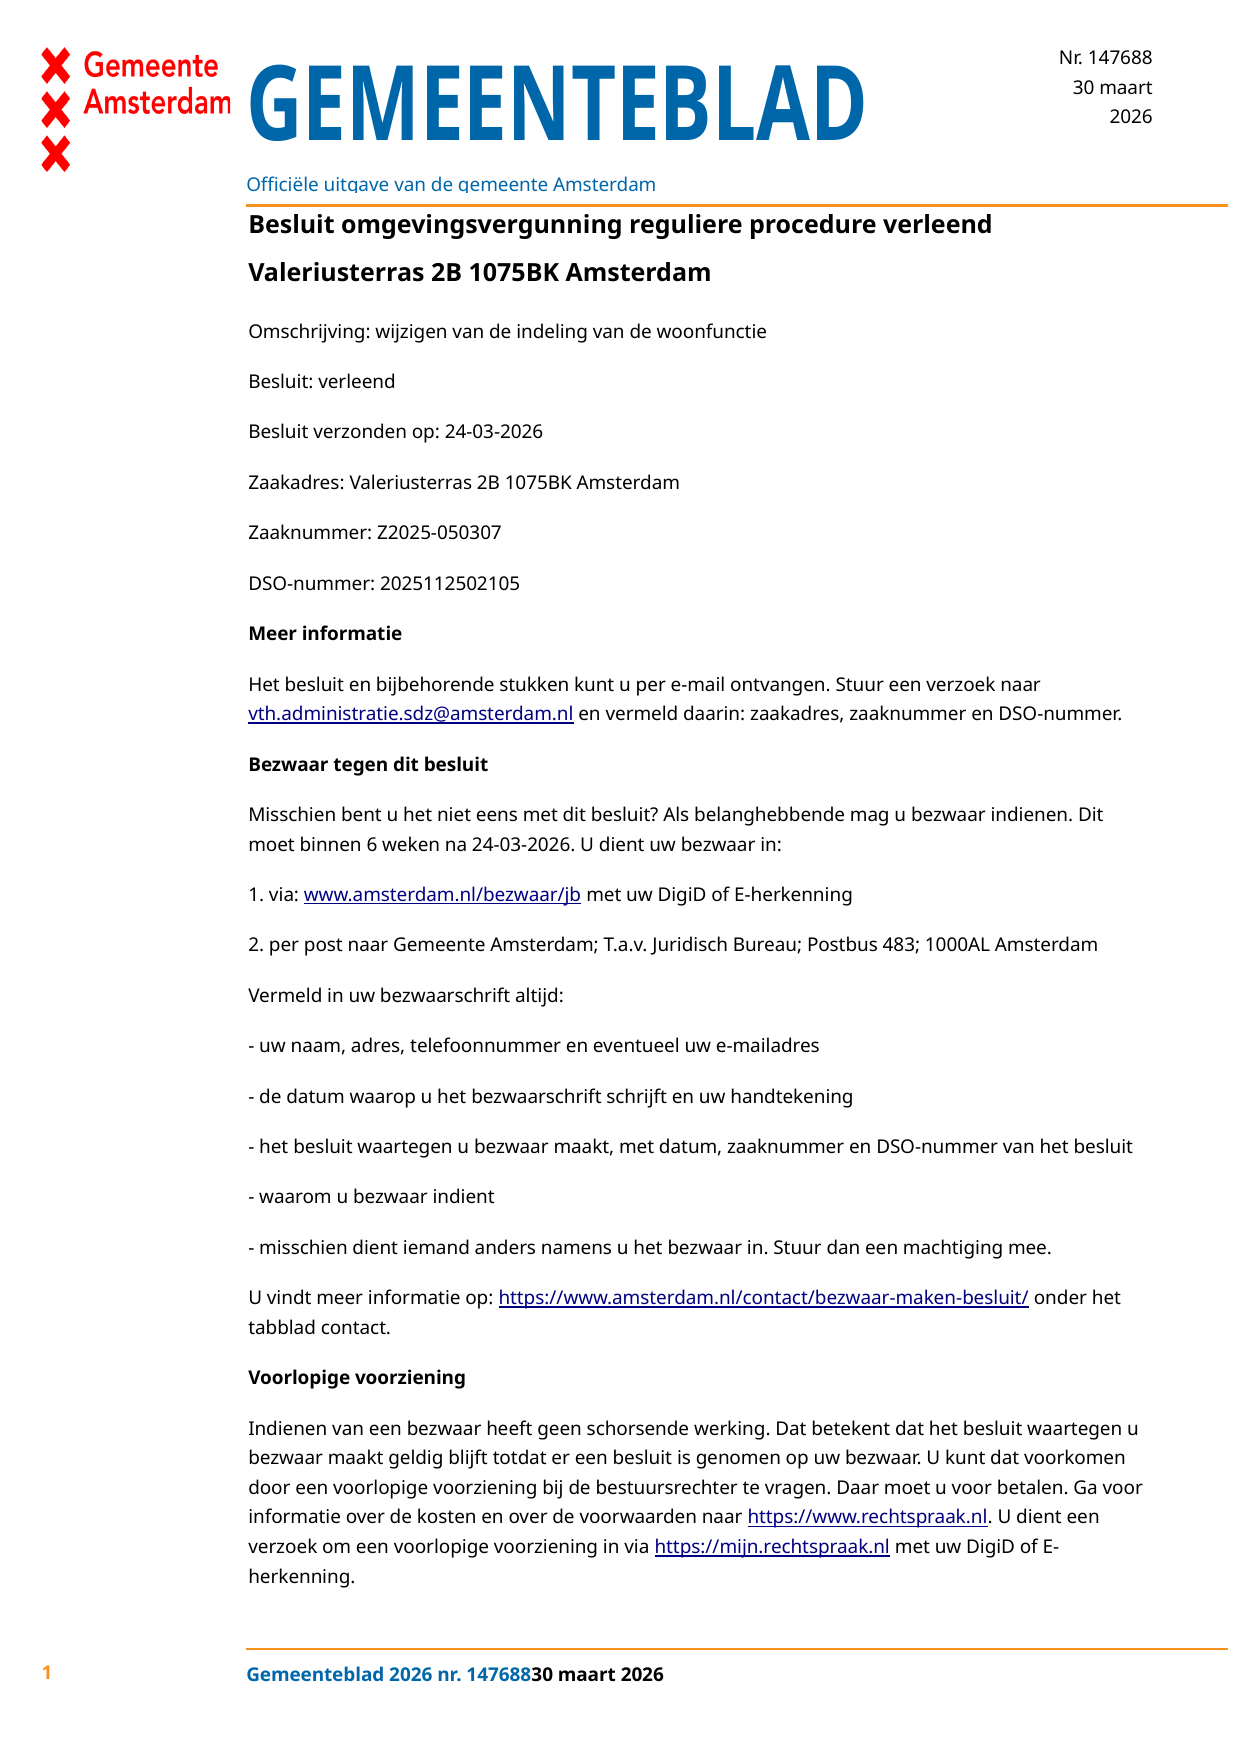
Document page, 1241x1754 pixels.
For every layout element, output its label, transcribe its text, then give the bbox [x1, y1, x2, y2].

text Omschrijving: wijzigen van de indeling van de woonfunctie [248, 318, 1152, 344]
text Indienen van een bezwaar heeft geen schorsende werking. Dat betekent dat het besluit waartegen u bezwaar maakt geldig blijft totdat er een besluit is genomen op uw bezwaar. U kunt dat voorkomen door een voorlopige voorziening bij de bestuursrechter te vragen. Daar moet u voor betalen. Ga voor informatie over de kosten en over de voorwaarden naar https://www.rechtspraak.nl. U dient een verzoek om een voorlopige voorziening in via https://mijn.rechtspraak.nl met uw DigiD of E-herkenning. [248, 1415, 1152, 1589]
text DSO-nummer: 2025112502105 [248, 570, 1152, 596]
text Vermeld in uw bezwaarschrift altijd: [248, 982, 1152, 1008]
text Besluit verzonden op: 24-03-2026 [248, 419, 1152, 444]
text Misschien bent u het niet eens met dit besluit? Als belanghebbende mag u bezwaar indienen. Dit moet binnen 6 weken na 24-03-2026. U dient uw bezwaar in: [248, 801, 1152, 857]
text 1. via: www.amsterdam.nl/bezwaar/jb met uw DigiD of E-herkenning [248, 881, 1152, 907]
text Bezwaar tegen dit besluit [248, 751, 1152, 777]
text - de datum waarop u het bezwaarschrift schrijft en uw handtekening [248, 1083, 1152, 1109]
text Besluit omgevingsvergunning reguliere procedure verleend Valeriusterras 2B 1075BK Amsterdam [248, 207, 1152, 288]
text Zaakadres: Valeriusterras 2B 1075BK Amsterdam [248, 469, 1152, 495]
text - misschien dient iemand anders namens u het bezwaar in. Stuur dan een machtiging mee. [248, 1234, 1152, 1260]
text Voorlopige voorziening [248, 1364, 1152, 1390]
text Zaaknummer: Z2025-050307 [248, 519, 1152, 545]
text Het besluit en bijbehorende stukken kunt u per e-mail ontvangen. Stuur een verzoek naar vth.administratie.sdz@amsterdam.nl en vermeld daarin: zaakadres, zaaknummer en DSO-nummer. [248, 671, 1152, 726]
text U vindt meer informatie op: https://www.amsterdam.nl/contact/bezwaar-maken-besluit/ onder het tabblad contact. [248, 1284, 1152, 1340]
text - het besluit waartegen u bezwaar maakt, met datum, zaaknummer en DSO-nummer van het besluit [248, 1133, 1152, 1159]
text - waarom u bezwaar indient [248, 1184, 1152, 1209]
text Besluit: verleend [248, 368, 1152, 394]
picture [41, 47, 231, 172]
text 2. per post naar Gemeente Amsterdam; T.a.v. Juridisch Bureau; Postbus 483; 1000AL Amsterdam [248, 932, 1152, 957]
text - uw naam, adres, telefoonnummer en eventueel uw e-mailadres [248, 1032, 1152, 1058]
text Meer informatie [248, 620, 1152, 646]
